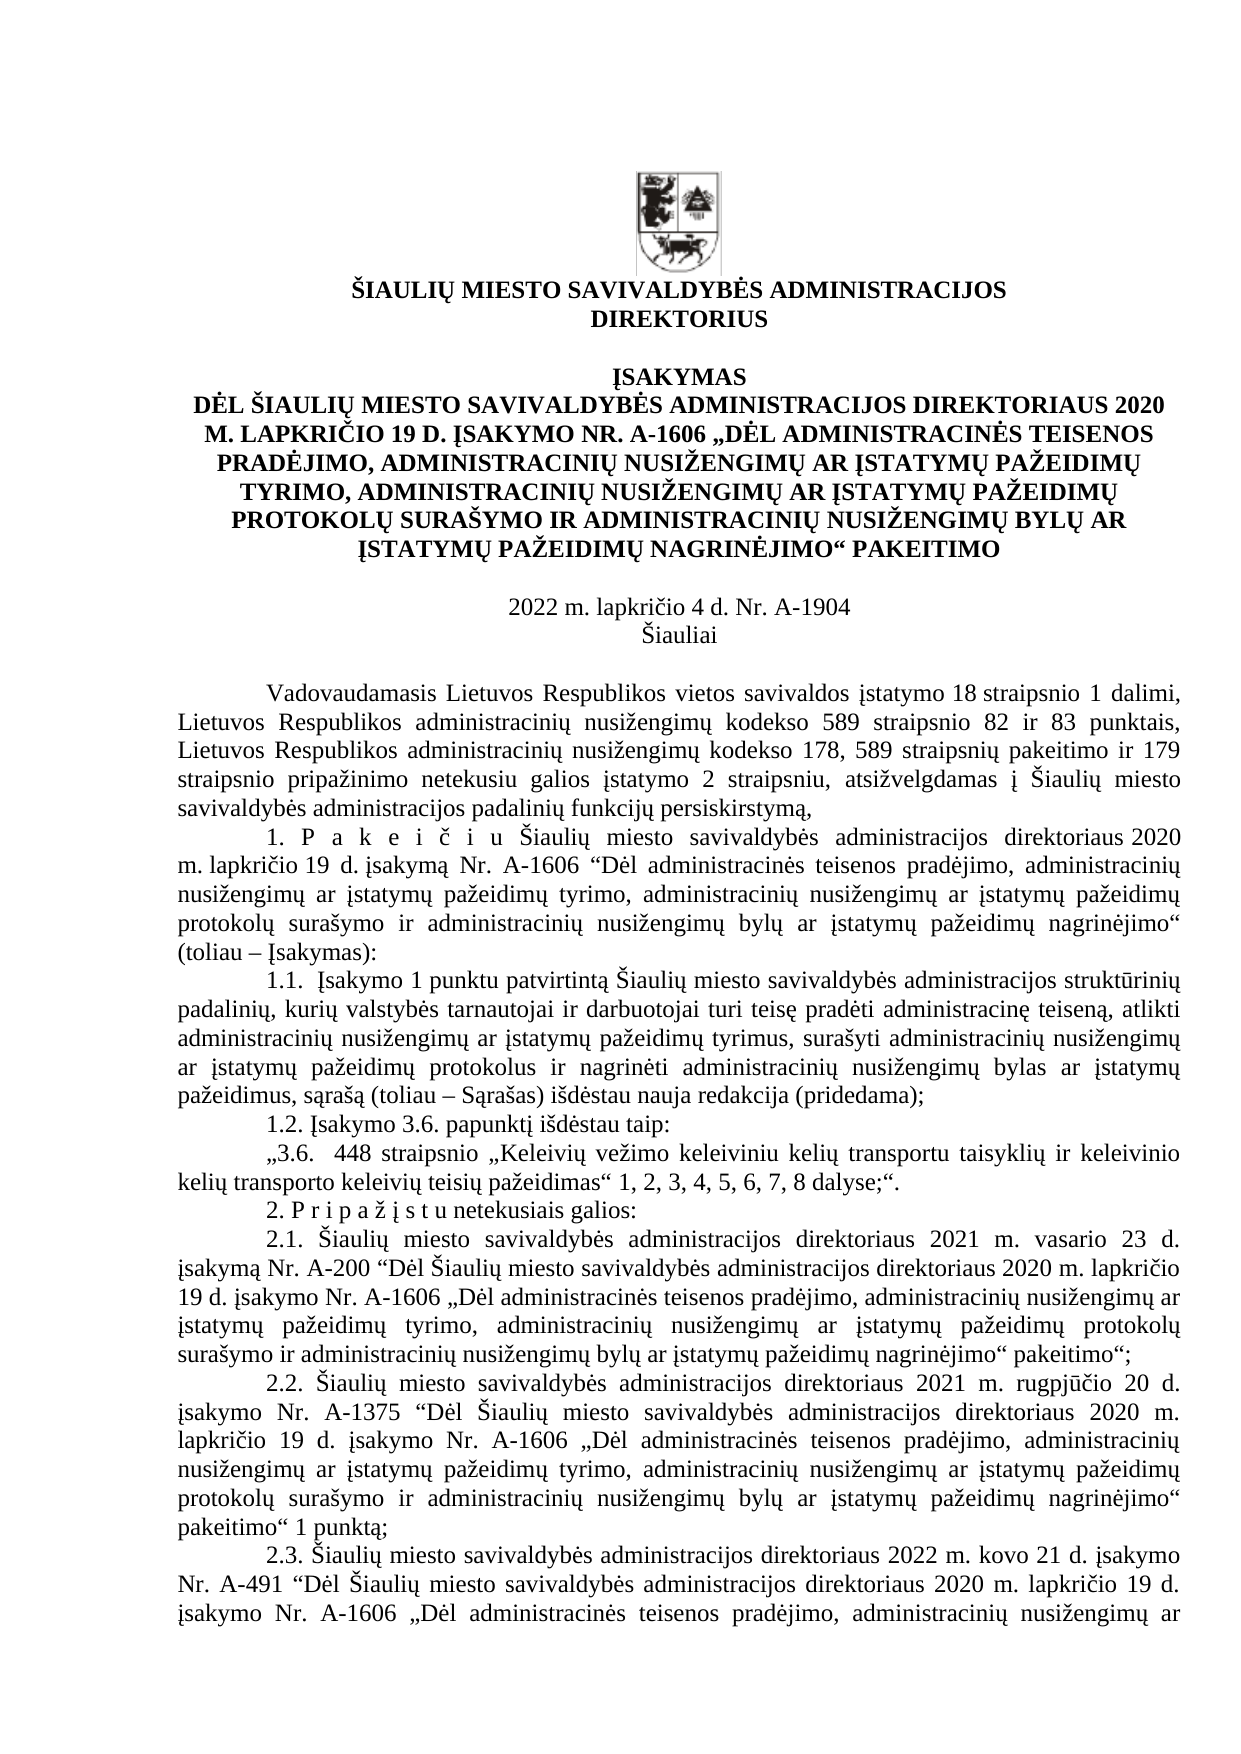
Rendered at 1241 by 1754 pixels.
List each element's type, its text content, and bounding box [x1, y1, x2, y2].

text „3.6. 448 straipsnio „Keleivių vežimo keleiviniu kelių transportu taisyklių ir keleivinio kelių transporto keleivių teisių pažeidimas“ 1, 2, 3, 4, 5, 6, 7, 8 dalyse;“. [177, 1138, 1181, 1196]
subtitle ŠIAULIŲ MIESTO SAVIVALDYBĖS ADMINISTRACIJOS [177, 276, 1181, 304]
text 2022 m. lapkričio 4 d. Nr. A-1904 [177, 592, 1181, 621]
text ĮSAKYMAS [177, 362, 1181, 391]
text Vadovaudamasis Lietuvos Respublikos vietos savivaldos įstatymo 18 straipsnio 1 dalimi, Lietuvos Respublikos administracinių nusižengimų kodekso 589 straipsnio 82 ir 83 punktais, Lietuvos Respublikos administracinių nusižengimų kodekso 178, 589 straipsnių pakeitimo ir 179 straipsnio pripažinimo netekusiu galios įstatymo 2 straipsniu, atsižvelgdamas į Šiaulių miesto savivaldybės administracijos padalinių funkcijų persiskirstymą, [177, 678, 1181, 822]
text 1.2. Įsakymo 3.6. papunktį išdėstau taip: [177, 1109, 1181, 1138]
text 2.3. Šiaulių miesto savivaldybės administracijos direktoriaus 2022 m. kovo 21 d. įsakymo Nr. A-491 “Dėl Šiaulių miesto savivaldybės administracijos direktoriaus 2020 m. lapkričio 19 d. įsakymo Nr. A-1606 „Dėl administracinės teisenos pradėjimo, administracinių nusižengimų ar [177, 1541, 1181, 1627]
text 1. P a k e i č i u Šiaulių miesto savivaldybės administracijos direktoriaus 2020 m. lapkričio 19 d. įsakymą Nr. A-1606 “Dėl administracinės teisenos pradėjimo, administracinių nusižengimų ar įstatymų pažeidimų tyrimo, administracinių nusižengimų ar įstatymų pažeidimų protokolų surašymo ir administracinių nusižengimų bylų ar įstatymų pažeidimų nagrinėjimo“ (toliau – Įsakymas): [177, 822, 1181, 966]
text Šiauliai [177, 621, 1181, 649]
text DIREKTORIUS [177, 304, 1181, 333]
text 2. P r i p a ž į s t u netekusiais galios: [177, 1196, 1181, 1224]
text 1.1. Įsakymo 1 punktu patvirtintą Šiaulių miesto savivaldybės administracijos struktūrinių padalinių, kurių valstybės tarnautojai ir darbuotojai turi teisę pradėti administracinę teiseną, atlikti administracinių nusižengimų ar įstatymų pažeidimų tyrimus, surašyti administracinių nusižengimų ar įstatymų pažeidimų protokolus ir nagrinėti administracinių nusižengimų bylas ar įstatymų pažeidimus, sąrašą (toliau – Sąrašas) išdėstau nauja redakcija (pridedama); [177, 966, 1181, 1109]
text 2.1. Šiaulių miesto savivaldybės administracijos direktoriaus 2021 m. vasario 23 d. įsakymą Nr. A-200 “Dėl Šiaulių miesto savivaldybės administracijos direktoriaus 2020 m. lapkričio 19 d. įsakymo Nr. A-1606 „Dėl administracinės teisenos pradėjimo, administracinių nusižengimų ar įstatymų pažeidimų tyrimo, administracinių nusižengimų ar įstatymų pažeidimų protokolų surašymo ir administracinių nusižengimų bylų ar įstatymų pažeidimų nagrinėjimo“ pakeitimo“; [177, 1224, 1181, 1368]
text 2.2. Šiaulių miesto savivaldybės administracijos direktoriaus 2021 m. rugpjūčio 20 d. įsakymo Nr. A-1375 “Dėl Šiaulių miesto savivaldybės administracijos direktoriaus 2020 m. lapkričio 19 d. įsakymo Nr. A-1606 „Dėl administracinės teisenos pradėjimo, administracinių nusižengimų ar įstatymų pažeidimų tyrimo, administracinių nusižengimų ar įstatymų pažeidimų protokolų surašymo ir administracinių nusižengimų bylų ar įstatymų pažeidimų nagrinėjimo“ pakeitimo“ 1 punktą; [177, 1368, 1181, 1541]
text DĖL ŠIAULIŲ MIESTO SAVIVALDYBĖS ADMINISTRACIJOS DIREKTORIAUS 2020 M. LAPKRIČIO 19 D. ĮSAKYMO NR. A-1606 „DĖL ADMINISTRACINĖS TEISENOS PRADĖJIMO, ADMINISTRACINIŲ NUSIŽENGIMŲ AR ĮSTATYMŲ PAŽEIDIMŲ TYRIMO, ADMINISTRACINIŲ NUSIŽENGIMŲ AR ĮSTATYMŲ PAŽEIDIMŲ PROTOKOLŲ SURAŠYMO IR ADMINISTRACINIŲ NUSIŽENGIMŲ BYLŲ AR ĮSTATYMŲ PAŽEIDIMŲ NAGRINĖJIMO“ PAKEITIMO [177, 391, 1181, 563]
